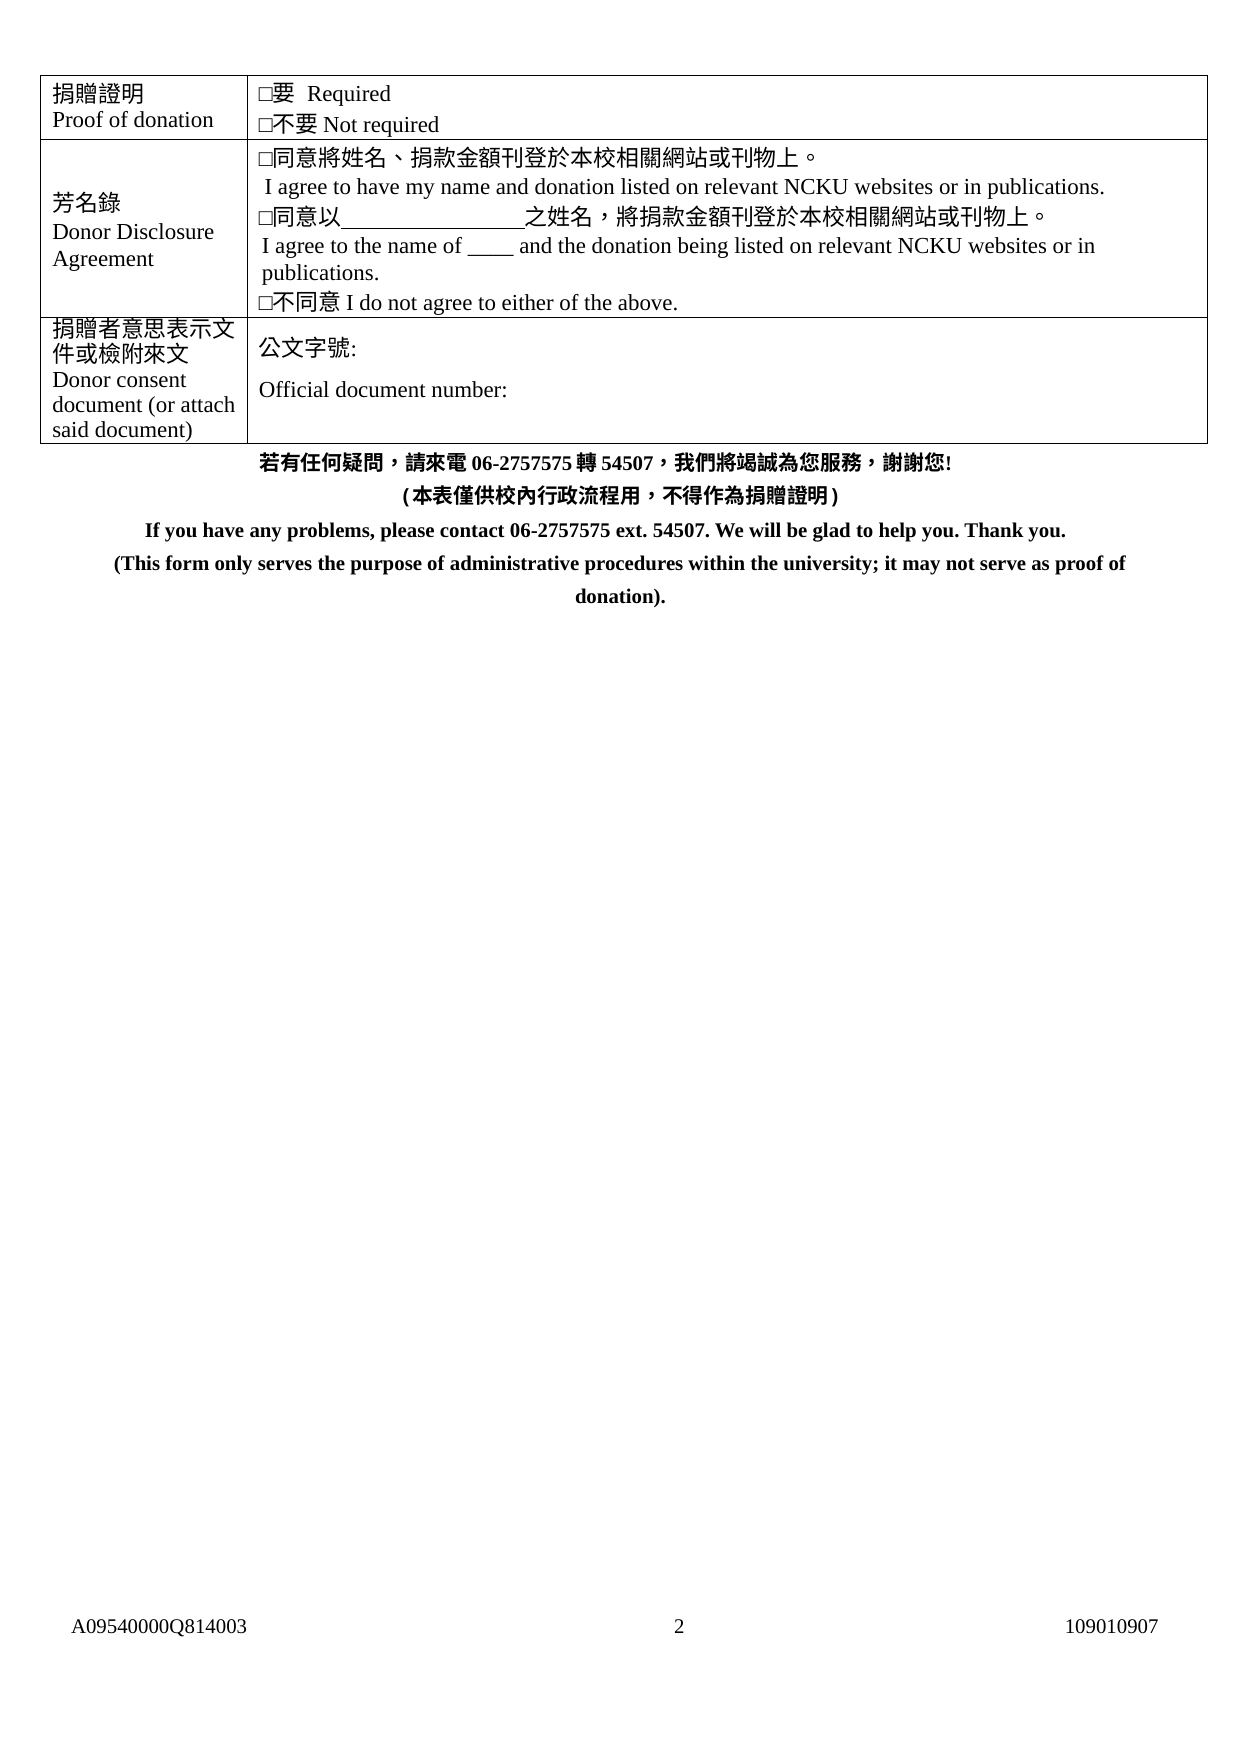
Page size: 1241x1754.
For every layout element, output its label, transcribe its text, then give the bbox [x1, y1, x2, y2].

table_cell 捐贈者意思表示文件或檢附來文 Donor consent document (or attach said document) [41, 318, 247, 443]
text (This form only serves the purpose of administrative procedures within the university; it may not serve as proof of donation). [71, 544, 1169, 610]
table_cell 芳名錄 Donor Disclosure Agreement [41, 140, 247, 317]
table_cell □要 Required □不要Not required [248, 76, 1207, 138]
text 若有任何疑問，請來電06-2757575轉54507，我們將竭誠為您服務，謝謝您! [41, 444, 1169, 477]
text If you have any problems, please contact 06-2757575 ext. 54507. We will be glad to help you. Thank you. [41, 510, 1169, 544]
table_cell 捐贈證明 Proof of donation [41, 76, 247, 138]
text (本表僅供校內行政流程用，不得作為捐贈證明) [71, 477, 1169, 510]
table_cell □同意將姓名、捐款金額刊登於本校相關網站或刊物上。 I agree to have my name and donation listed on relevant NCKU websites or in publications. □同意以 之姓名，將捐款金額刊登於本校相關網站或刊物上。 I agree to the name of ____ and the donation being listed on relevant NCKU websites or in publications. □不同意I do not agree to either of the above. [248, 140, 1207, 317]
table_cell 公文字號: Official document number: [248, 318, 1207, 443]
